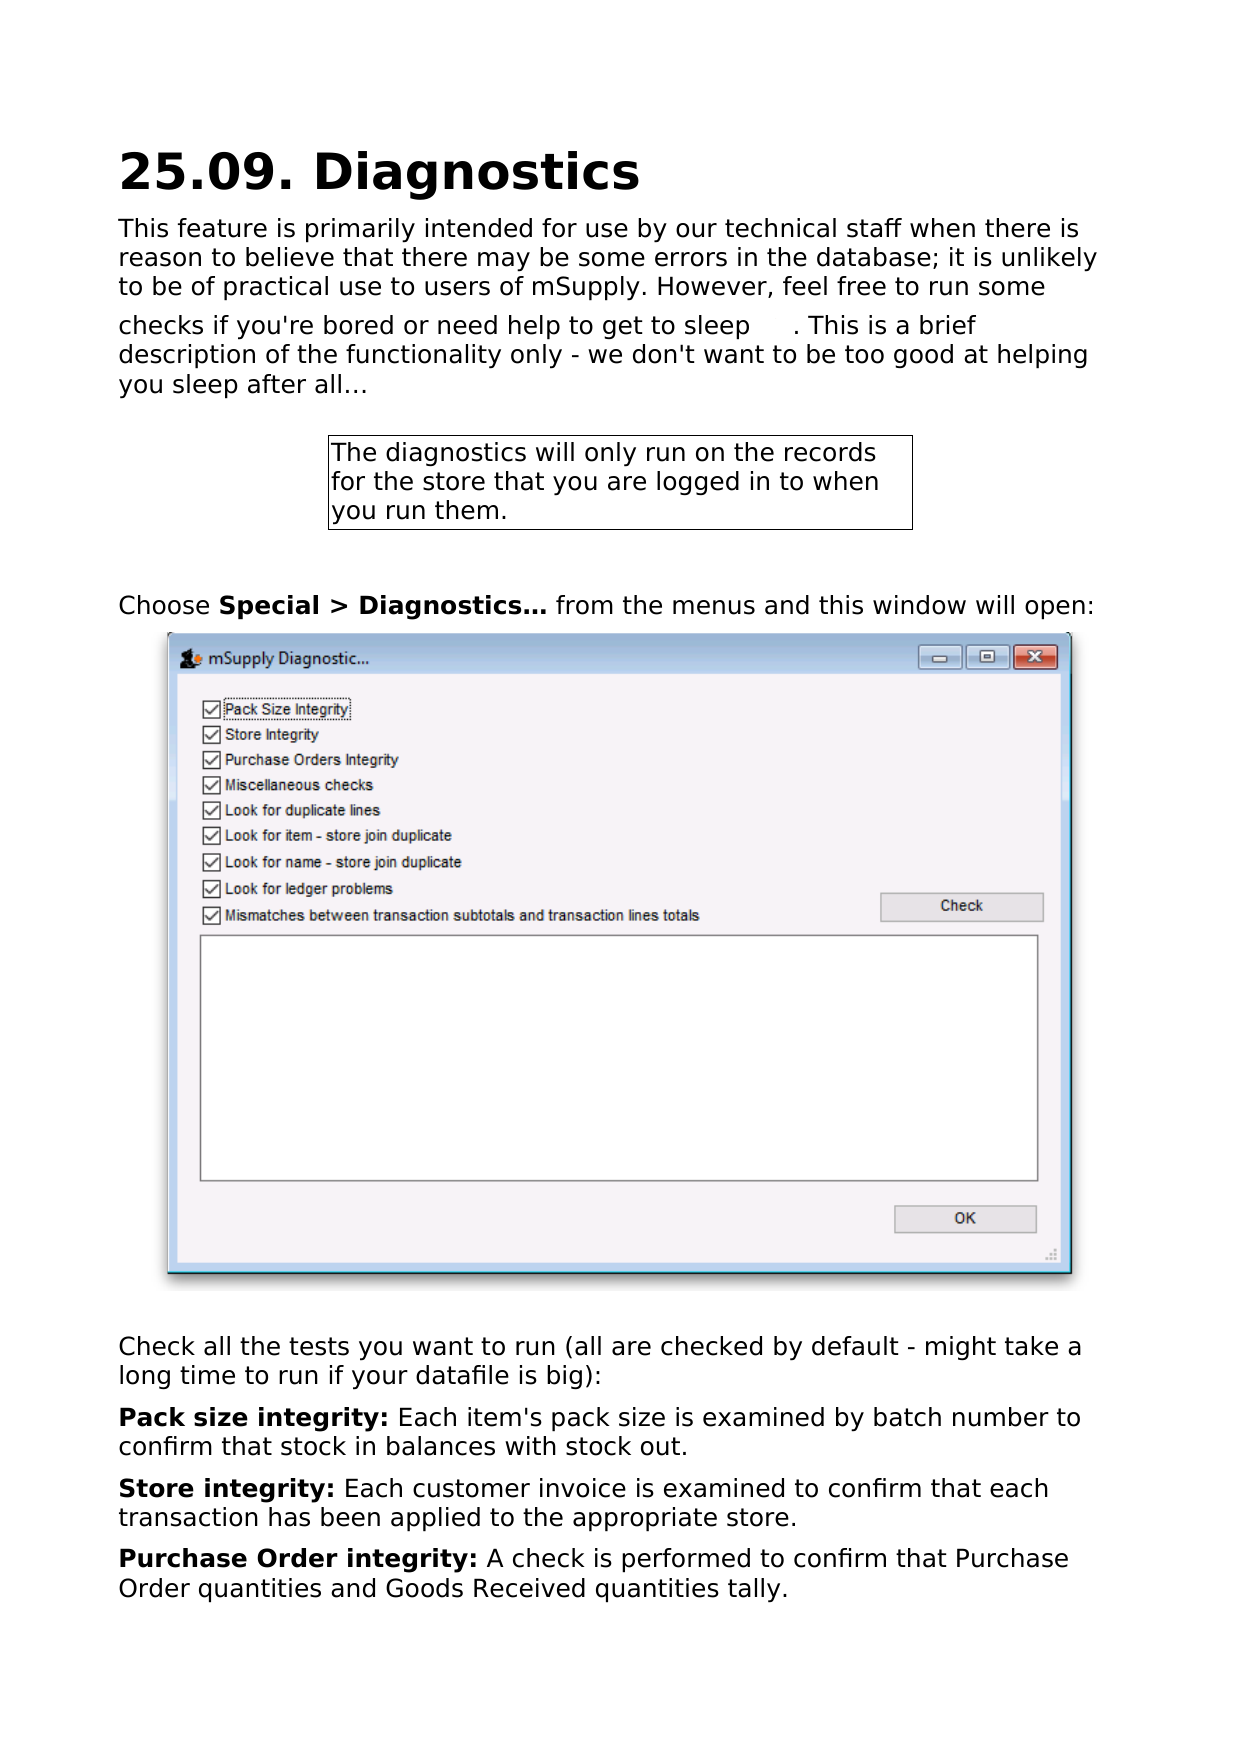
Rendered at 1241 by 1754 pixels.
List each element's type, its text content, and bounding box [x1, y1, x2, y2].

text Store integrity: Each customer invoice is examined to confirm that each transaction has been applied to the appropriate store. [118, 1474, 1122, 1532]
text Choose Special > Diagnostics… from the menus and this window will open: [118, 591, 1122, 620]
text Purchase Order integrity: A check is performed to confirm that Purchase Order quantities and Goods Received quantities tally. [118, 1544, 1122, 1603]
picture [151, 632, 1089, 1291]
text Check all the tests you want to run (all are checked by default - might take a long time to run if your datafile is big): [118, 1332, 1122, 1390]
table_header The diagnostics will only run on the records for the store that you are logged in to when you run them. [329, 436, 912, 529]
text Pack size integrity: Each item's pack size is examined by batch number to confirm that stock in balances with stock out. [118, 1403, 1122, 1461]
text This feature is primarily intended for use by our technical staff when there is reason to believe that there may be some errors in the database; it is unlikely to be of practical use to users of mSupply. However, feel free to run some checks if you're bored or need help to get to sleep . This is a brief description of the functionality only - we don't want to be too good at helping you sleep after all… [118, 214, 1122, 399]
subtitle 25.09. Diagnostics [118, 143, 1122, 201]
